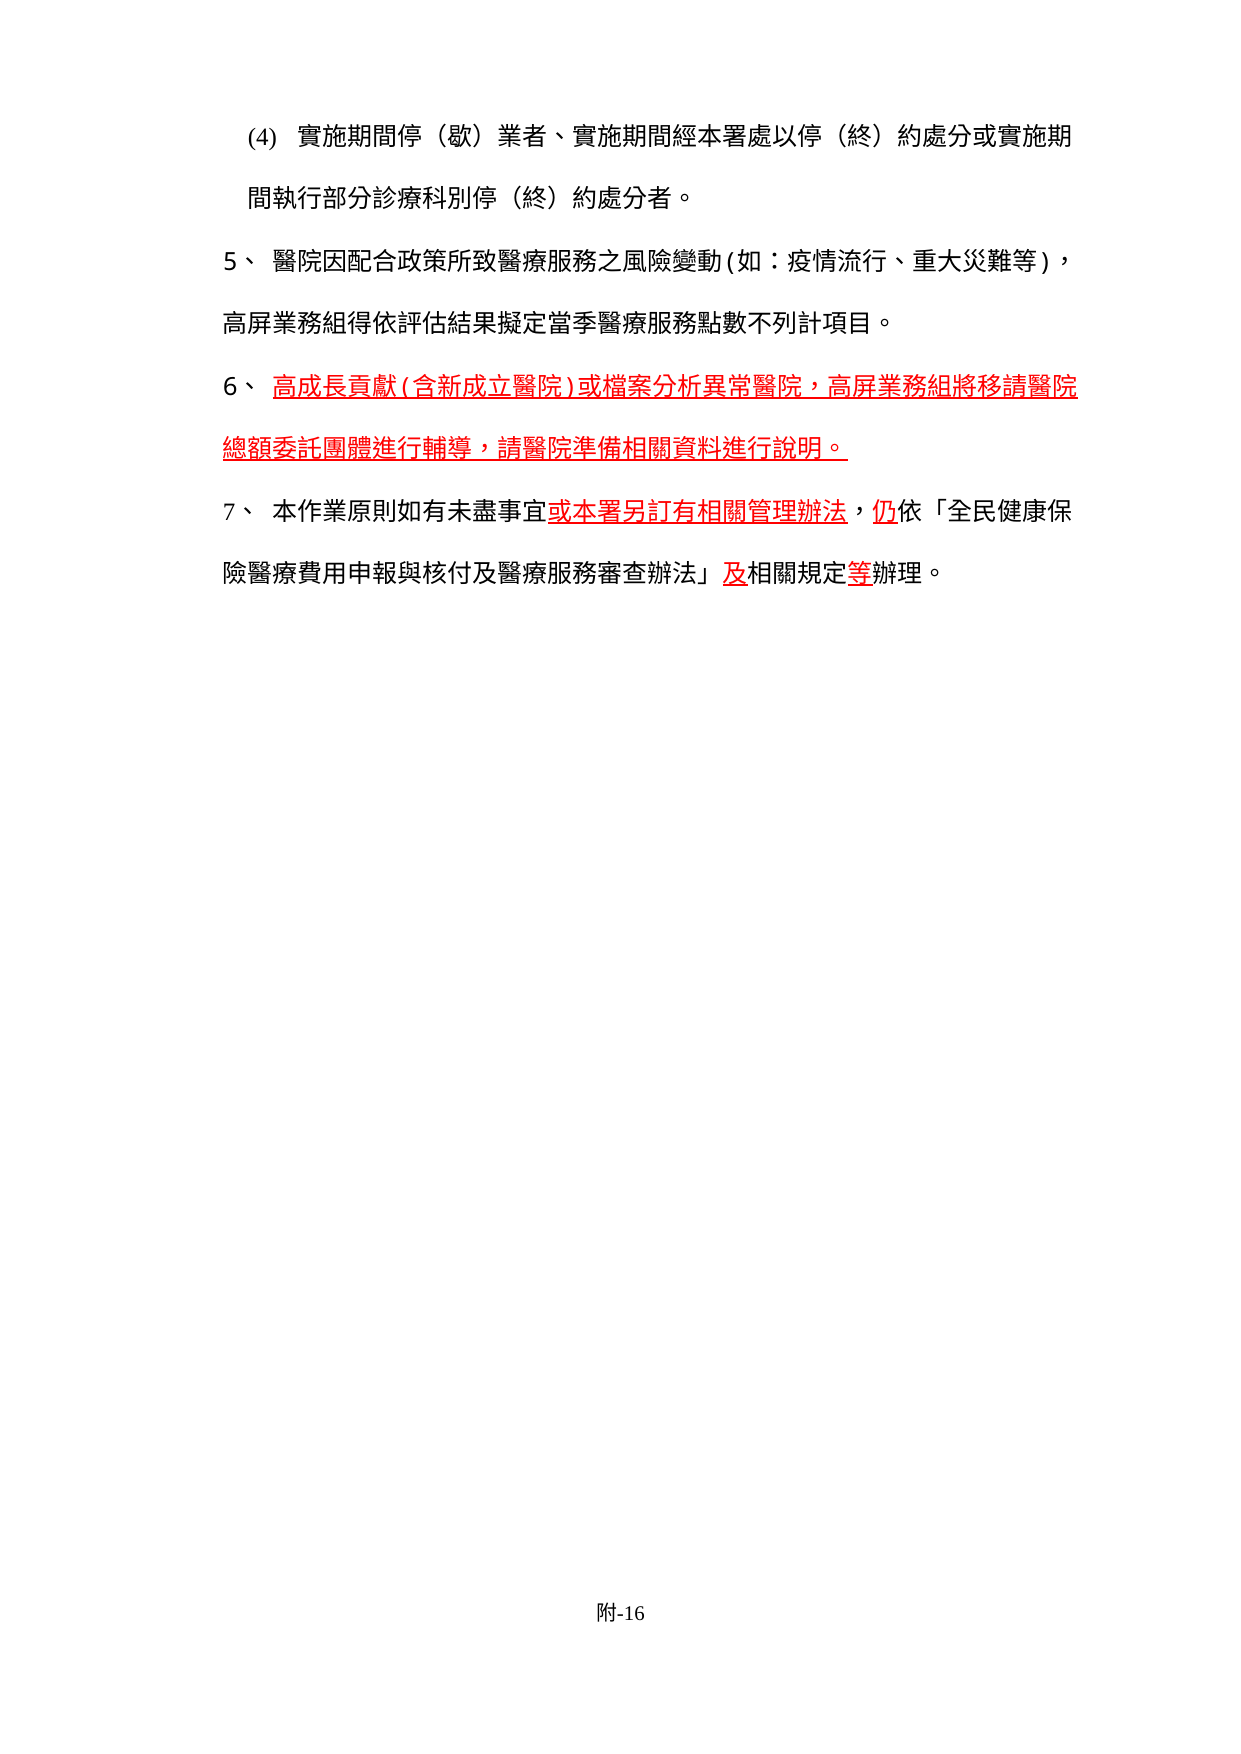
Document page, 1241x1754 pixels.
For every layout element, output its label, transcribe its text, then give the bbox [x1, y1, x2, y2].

list 高成長貢獻(含新成立醫院)或檔案分析異常醫院，高屏業務組將移請醫院總額委託團體進行輔導，請醫院準備相關資料進行說明。 [223, 342, 1092, 467]
list 本作業原則如有未盡事宜或本署另訂有相關管理辦法，仍依「全民健康保險醫療費用申報與核付及醫療服務審查辦法」及相關規定等辦理。 [223, 467, 1092, 592]
list 醫院因配合政策所致醫療服務之風險變動(如：疫情流行、重大災難等)，高屏業務組得依評估結果擬定當季醫療服務點數不列計項目。 [223, 217, 1092, 342]
list 實施期間停（歇）業者、實施期間經本署處以停（終）約處分或實施期間執行部分診療科別停（終）約處分者。 [248, 92, 1092, 217]
